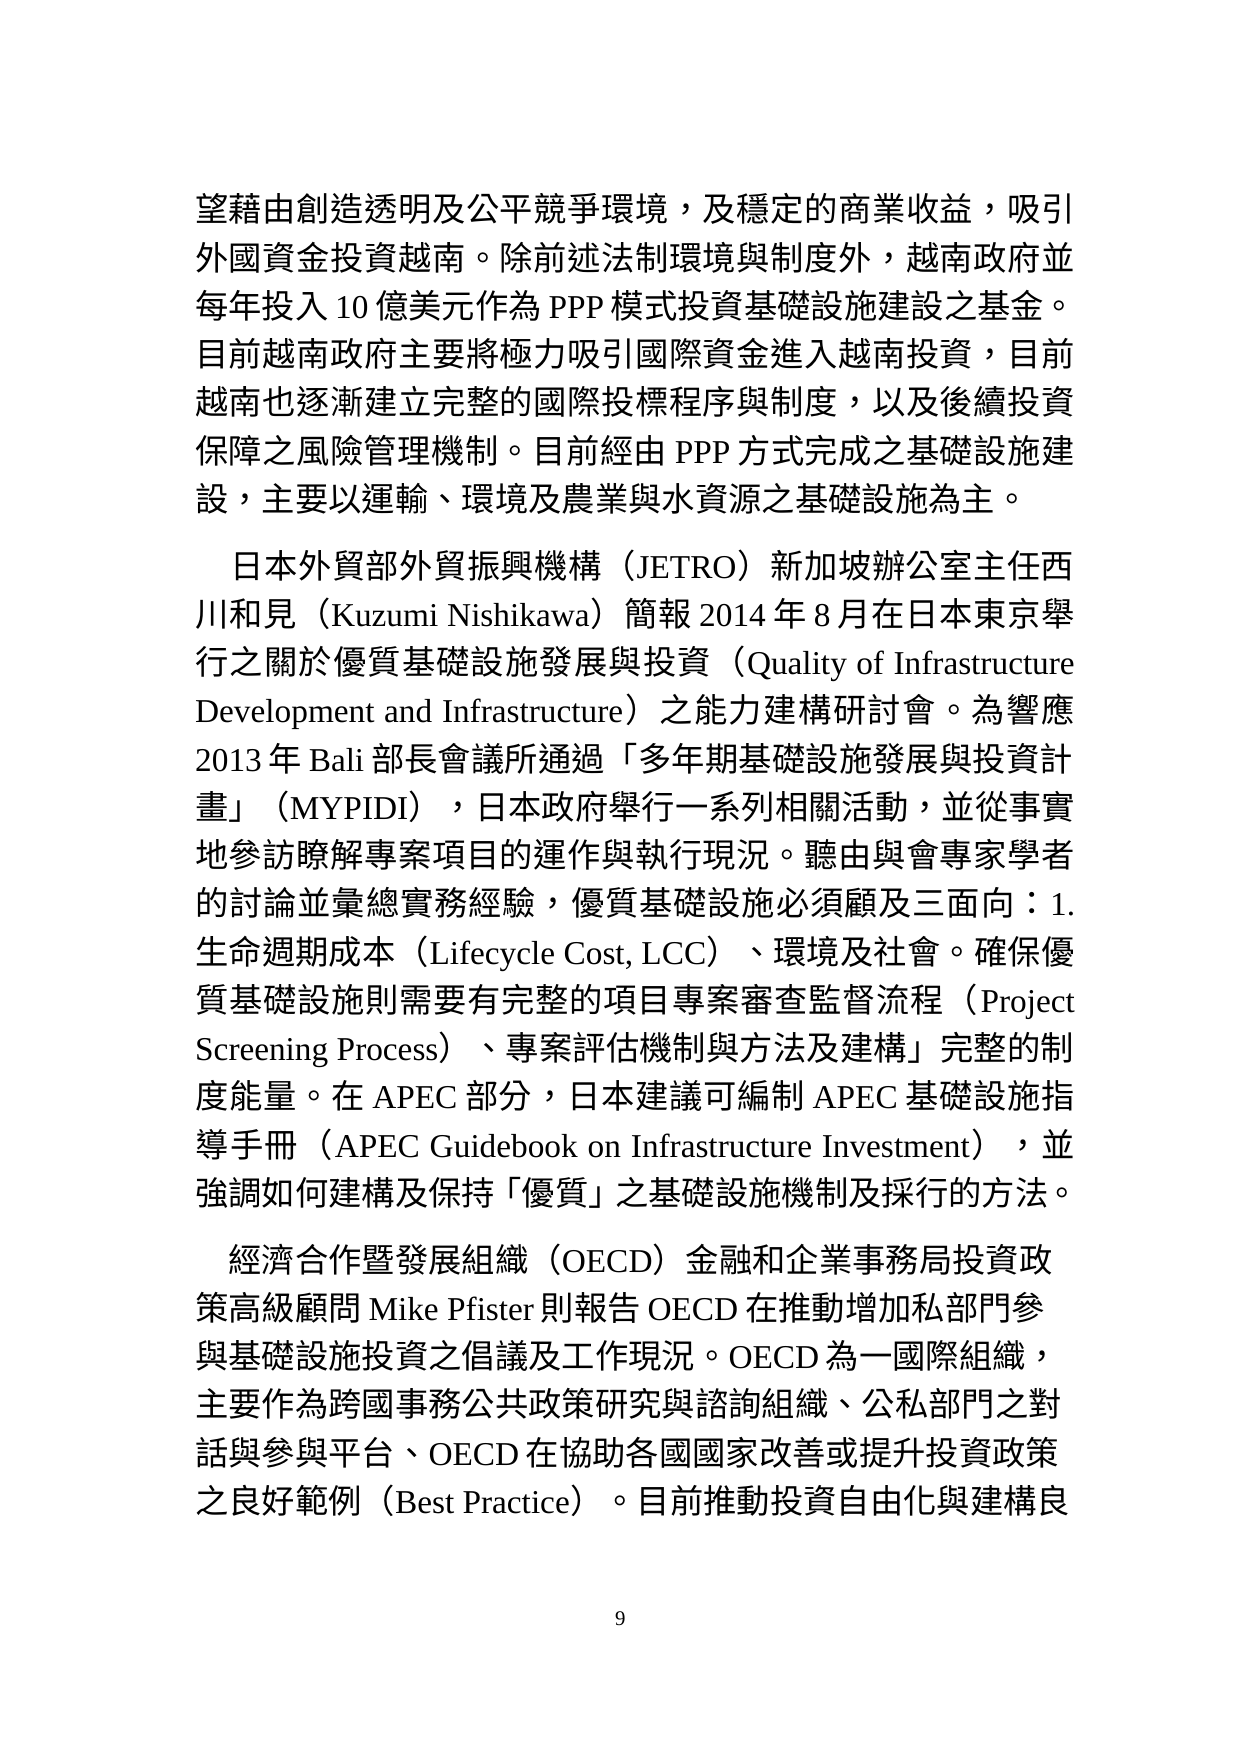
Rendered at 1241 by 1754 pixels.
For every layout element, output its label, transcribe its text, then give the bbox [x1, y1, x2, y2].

subtitle 日本外貿部外貿振興機構（JETRO）新加坡辦公室主任西川和見（Kuzumi Nishikawa）簡報2014年8月在日本東京舉行之關於優質基礎設施發展與投資（Quality of Infrastructure Development and Infrastructure）之能力建構研討會。為響應2013年Bali部長會議所通過「多年期基礎設施發展與投資計畫」（MYPIDI），日本政府舉行一系列相關活動，並從事實地參訪瞭解專案項目的運作與執行現況。聽由與會專家學者的討論並彙總實務經驗，優質基礎設施必須顧及三面向：1. 生命週期成本（Lifecycle Cost, LCC）、環境及社會。確保優質基礎設施則需要有完整的項目專案審查監督流程（Project Screening Process）、專案評估機制與方法及建構」完整的制度能量。在APEC部分，日本建議可編制APEC基礎設施指導手冊（APEC Guidebook on Infrastructure Investment），並強調如何建構及保持「優質」之基礎設施機制及採行的方法。 [195, 539, 1075, 1215]
subtitle 經濟合作暨發展組織（OECD）金融和企業事務局投資政策高級顧問Mike Pfister則報告OECD在推動增加私部門參與基礎設施投資之倡議及工作現況。OECD為一國際組織，主要作為跨國事務公共政策研究與諮詢組織、公私部門之對話與參與平台、OECD在協助各國國家改善或提升投資政策之良好範例（Best Practice）。目前推動投資自由化與建構良好投資環境之相關工具計有：1. OECD公私部門參與基礎設施之原則（OECD Principles for Private Sector Participation in Infrastructure）。其中將影響公私部門參與基礎設施之相關考量因素做成檢視表（Checklist），並模組化設計，方便政府及私人企業使用。2. 投資政策架構（Policy Framework for Investment）針對10項可能影響外商投資或經商環境之事務，提供政策分析及後續追蹤評估工具。3. OECD投資政策檢視（Investment Policy Reviews）協助受訪國檢視其現行投資政策之形塑與執行，並提供相關未來發展建議。目前已完成22項投資政策檢視報告，而有30件投資政策報告正在進行中。4. 相關經驗分享及能力建構研討會議，如定期與ASEAN及拉丁美洲舉行研討會議。其中PFI中亦包括關於基礎設施投資政策之相關章節，目前OECD正對PFI進行檢視並進行深入研究與討論，更新PFI之相關內容，預計2015年會完成。依據OECD經驗，目前全球關於基礎建設之挑戰主要有限制民間參與比例、公共部門資金短缺、目前並無單一有效之全球模式（not one size fits all solutions）及專業人員能量不足及政府心態等。未來可進一步討論之方向為強化國營企業之治理，解放供應鏈、由完整管理機制及競爭模式來確保使用者之承擔可能、改革定價結構及模式，完善基礎設施網絡建構之定價結構。 [195, 1233, 1075, 1523]
subtitle 望藉由創造透明及公平競爭環境，及穩定的商業收益，吸引外國資金投資越南。除前述法制環境與制度外，越南政府並每年投入10億美元作為PPP模式投資基礎設施建設之基金。目前越南政府主要將極力吸引國際資金進入越南投資，目前越南也逐漸建立完整的國際投標程序與制度，以及後續投資保障之風險管理機制。目前經由PPP方式完成之基礎設施建設，主要以運輸、環境及農業與水資源之基礎設施為主。 [195, 183, 1075, 521]
